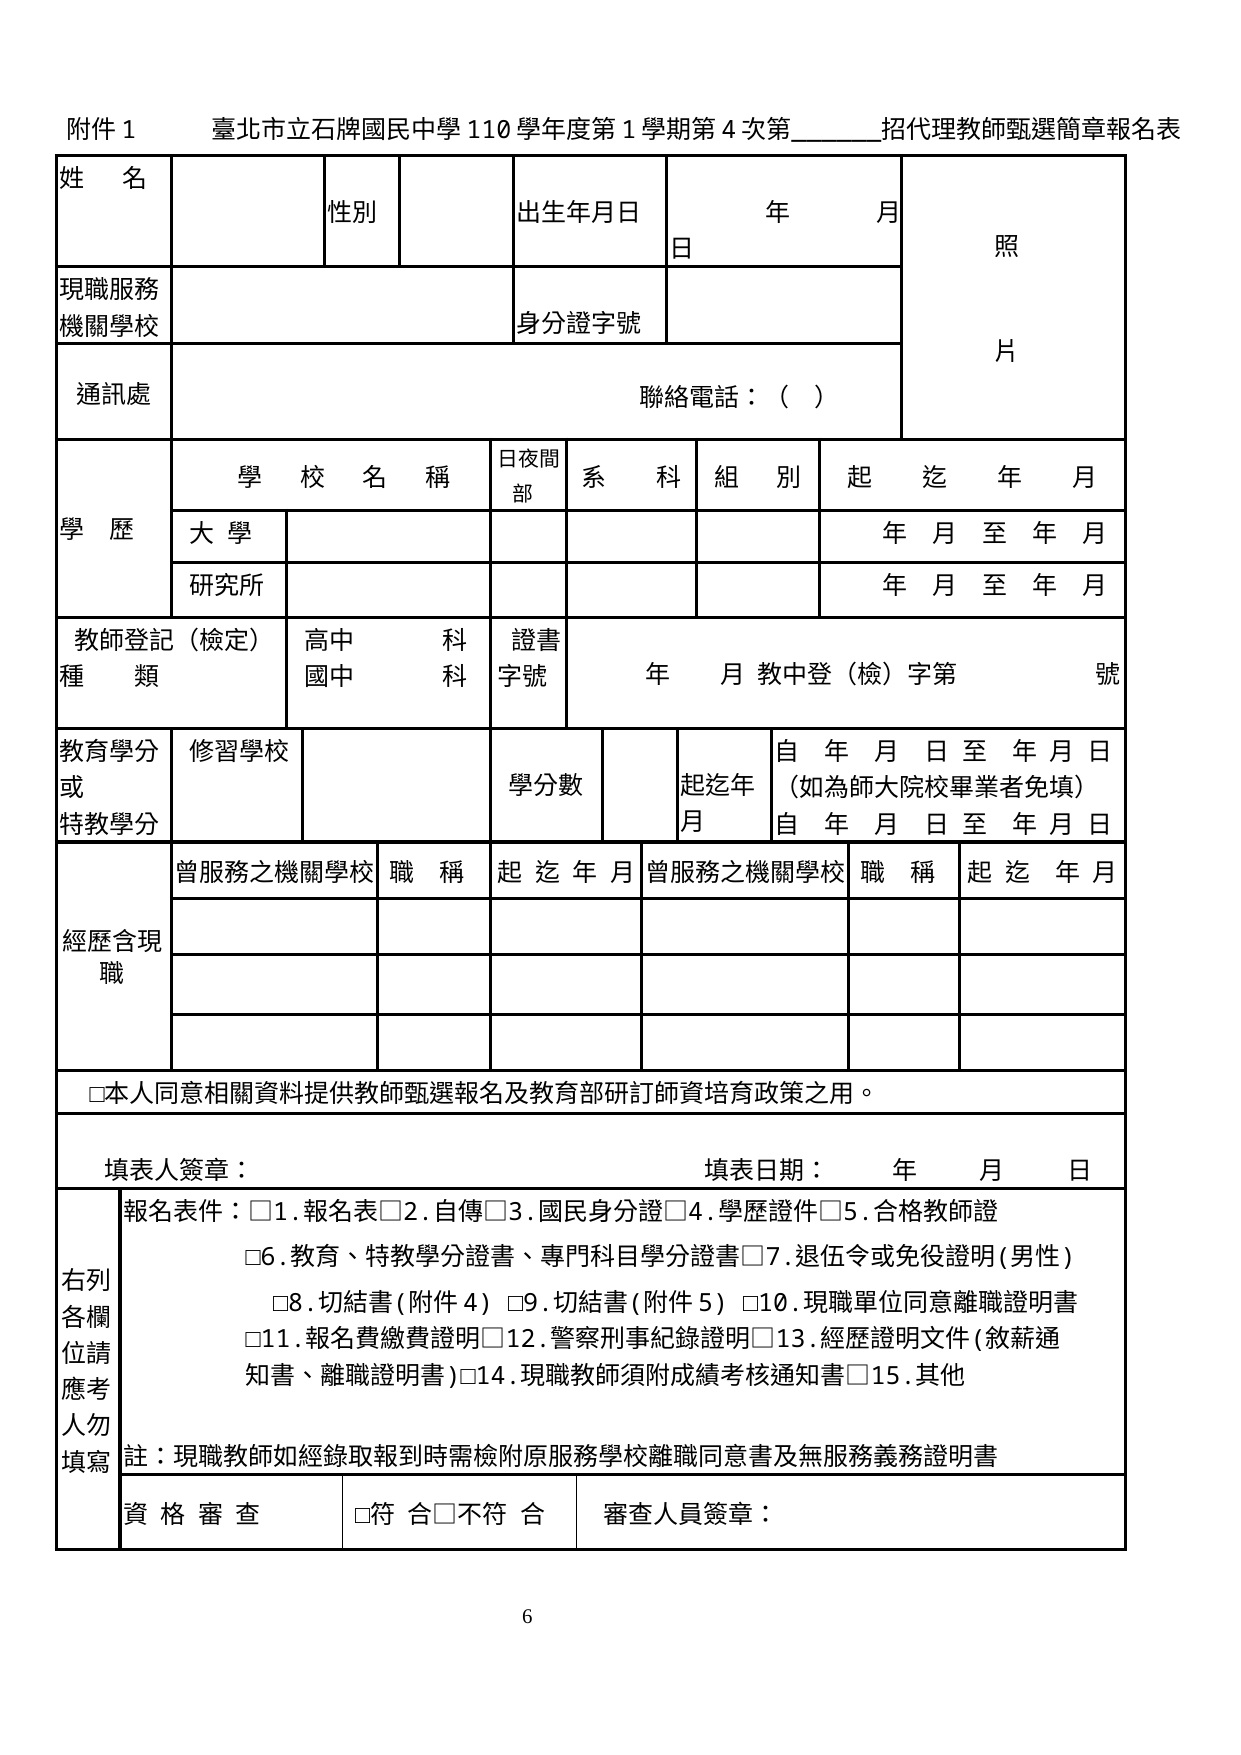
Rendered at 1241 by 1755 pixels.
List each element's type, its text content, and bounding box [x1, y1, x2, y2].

table_cell 身分證字號 [515, 268, 665, 342]
table_cell 職 稱 [850, 844, 958, 897]
table_cell 年 月 至 年 月 [821, 564, 1124, 616]
table_cell [568, 512, 695, 561]
table_header 出生年月日 [515, 157, 665, 265]
table_cell [173, 956, 376, 1012]
text 附件1 臺北市立石牌國民中學110學年度第1學期第4次第______招代理教師甄選簡章報名表 [66, 109, 1181, 145]
table_header 年 月 日 [668, 157, 900, 265]
table_cell 大 學 [173, 512, 285, 561]
table_cell [492, 1016, 640, 1069]
table_cell □符 合□不符 合 [343, 1476, 576, 1548]
table_cell 教師登記（檢定） 種 類 [58, 619, 285, 727]
table_cell 證書 字號 [492, 619, 565, 727]
table_header 性別 [326, 157, 398, 265]
table_cell [492, 512, 565, 561]
table_cell 填表人簽章： 填表日期： 年 月 日 [58, 1115, 1124, 1187]
table_cell 現職服務機關學校 [58, 268, 170, 342]
table_cell [568, 564, 695, 616]
table_cell [961, 956, 1124, 1012]
table_cell [961, 900, 1124, 953]
table_cell 職 稱 [379, 844, 489, 897]
table_cell [492, 956, 640, 1012]
table_cell [304, 730, 489, 840]
table_cell [492, 564, 565, 616]
table_cell 起 迄 年 月 [492, 844, 640, 897]
table_header [401, 157, 512, 265]
table_cell [850, 900, 958, 953]
table_cell 學分數 [492, 730, 601, 840]
table_cell [379, 1016, 489, 1069]
table_cell [643, 900, 847, 953]
table_cell [698, 512, 818, 561]
table_cell [643, 956, 847, 1012]
table_cell [850, 1016, 958, 1069]
table_cell 起 迄 年 月 [961, 844, 1124, 897]
table_cell [173, 900, 376, 953]
table_cell 聯絡電話：（ ） [173, 345, 900, 437]
table_cell 經歷含現職 [58, 844, 170, 1069]
table_cell 年 月 教中登（檢）字第 號 [568, 619, 1124, 727]
table_cell 自 年 月 日 至 年 月 日 （如為師大院校畢業者免填） 自 年 月 日 至 年 月 日 [773, 730, 1124, 840]
table_cell [379, 900, 489, 953]
table_cell [288, 564, 489, 616]
table_cell 報名表件：□1.報名表□2.自傳□3.國民身分證□4.學歷證件□5.合格教師證 □6.教育、特教學分證書、專門科目學分證書□7.退伍令或免役證明(男性) □8.切結書(附件4) □9.切結書(附件5) □10.現職單位同意離職證明書 □11.報名費繳費證明□12.警察刑事紀錄證明□13.經歷證明文件(敘薪通 知書、離職證明書)□14.現職教師須附成績考核通知書□15.其他 [122, 1190, 1124, 1398]
table_cell [173, 1016, 376, 1069]
table_cell 學 校 名 稱 [173, 441, 489, 508]
table_cell 日夜間部 [492, 441, 565, 508]
table_cell [173, 268, 512, 342]
table_header [173, 157, 323, 265]
table_cell 起 迄 年 月 [821, 441, 1124, 508]
table_cell 組 別 [698, 441, 818, 508]
table_cell 審查人員簽章： [577, 1476, 1124, 1548]
table_cell 通訊處 [58, 345, 170, 437]
table_cell □本人同意相關資料提供教師甄選報名及教育部研訂師資培育政策之用。 [58, 1072, 1124, 1112]
table_cell [288, 512, 489, 561]
table_cell 高中 科 國中 科 [288, 619, 489, 727]
table_cell [698, 564, 818, 616]
table_cell 年 月 至 年 月 [821, 512, 1124, 561]
table_cell 曾服務之機關學校 [643, 844, 847, 897]
table_cell 修習學校 [173, 730, 301, 840]
table_cell [643, 1016, 847, 1069]
table_cell [492, 900, 640, 953]
table_header 姓 名 [58, 157, 170, 265]
table_cell [668, 268, 900, 342]
table_cell 右列各欄位請應考人勿填寫 [58, 1190, 118, 1548]
table_header 照 片 [903, 157, 1124, 437]
table_cell [961, 1016, 1124, 1069]
table_cell 曾服務之機關學校 [173, 844, 376, 897]
table_cell 研究所 [173, 564, 285, 616]
table_cell 學 歷 [58, 441, 170, 616]
table_cell [850, 956, 958, 1012]
table_cell 註：現職教師如經錄取報到時需檢附原服務學校離職同意書及無服務義務證明書 [122, 1398, 1124, 1473]
table_cell 系 科 [568, 441, 695, 508]
table_cell 起迄年月 [679, 730, 770, 840]
table_cell [604, 730, 676, 840]
table_cell [379, 956, 489, 1012]
table_cell 教育學分 或 特教學分 [58, 730, 170, 840]
table_cell 資 格 審 查 [122, 1476, 342, 1548]
